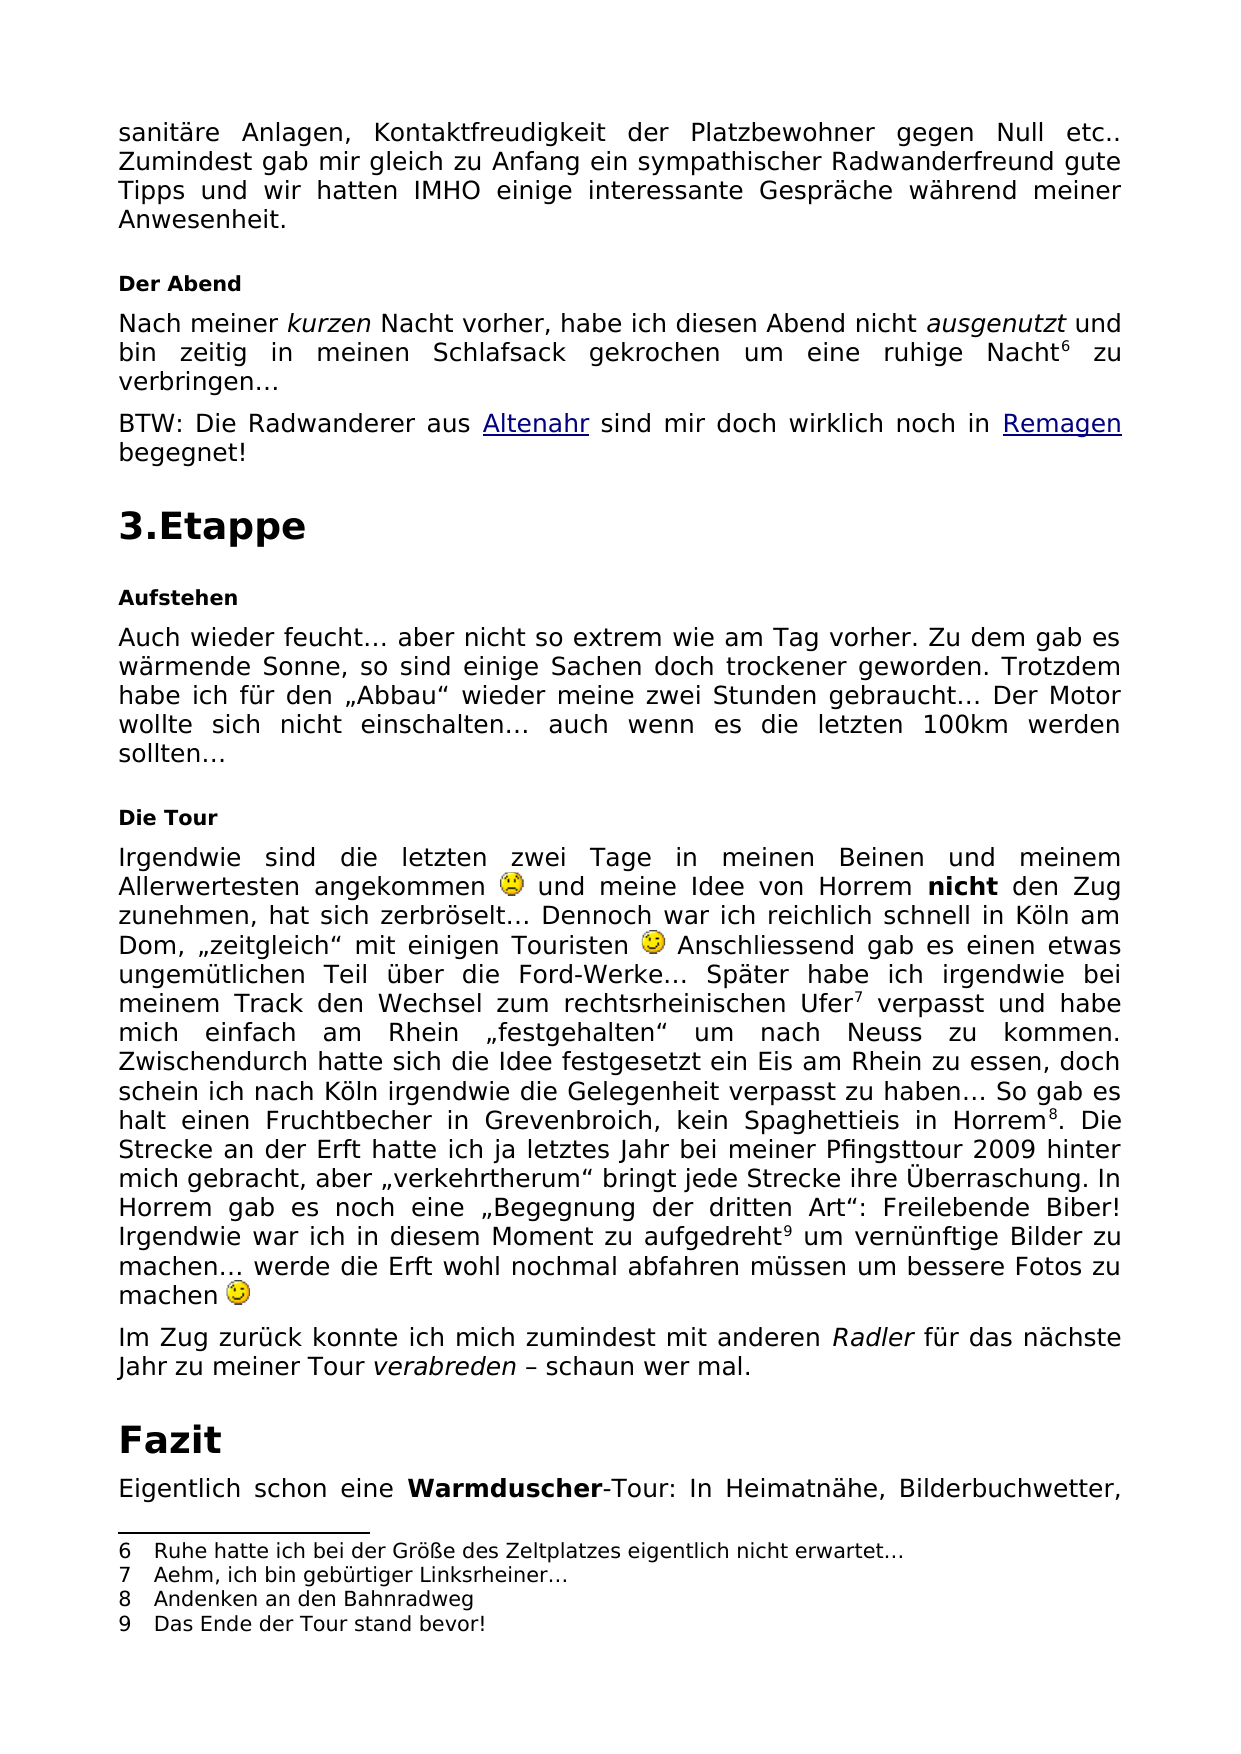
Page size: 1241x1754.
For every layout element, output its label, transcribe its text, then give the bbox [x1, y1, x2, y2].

text Nach meiner kurzen Nacht vorher, habe ich diesen Abend nicht ausgenutzt und bin zeitig in meinen Schlafsack gekrochen um eine ruhige Nacht zu verbringen… [118, 309, 1122, 397]
picture [226, 1280, 250, 1305]
text Aehm, ich bin gebürtiger Linksrheiner… [118, 1563, 1122, 1587]
text Das Ende der Tour stand bevor! [118, 1612, 1122, 1636]
picture [500, 872, 524, 896]
subtitle Die Tour [118, 806, 1122, 830]
text Eigentlich schon eine Warmduscher-Tour: In Heimatnähe, Bilderbuchwetter, [118, 1475, 1122, 1504]
text Ruhe hatte ich bei der Größe des Zeltplatzes eigentlich nicht erwartet… [118, 1539, 1122, 1563]
picture [641, 930, 666, 954]
text Auch wieder feucht… aber nicht so extrem wie am Tag vorher. Zu dem gab es wärmende Sonne, so sind einige Sachen doch trockener geworden. Trotzdem habe ich für den „Abbau“ wieder meine zwei Stunden gebraucht… Der Motor wollte sich nicht einschalten… auch wenn es die letzten 100km werden sollten… [118, 623, 1122, 769]
text Irgendwie sind die letzten zwei Tage in meinen Beinen und meinem Allerwertesten angekommen und meine Idee von Horrem nicht den Zug zunehmen, hat sich zerbröselt… Dennoch war ich reichlich schnell in Köln am Dom, „zeitgleich“ mit einigen Touristen Anschliessend gab es einen etwas ungemütlichen Teil über die Ford-Werke… Später habe ich irgendwie bei meinem Track den Wechsel zum rechtsrheinischen Ufer verpasst und habe mich einfach am Rhein „festgehalten“ um nach Neuss zu kommen. Zwischendurch hatte sich die Idee festgesetzt ein Eis am Rhein zu essen, doch schein ich nach Köln irgendwie die Gelegenheit verpasst zu haben… So gab es halt einen Fruchtbecher in Grevenbroich, kein Spaghettieis in Horrem. Die Strecke an der Erft hatte ich ja letztes Jahr bei meiner Pfingsttour 2009 hinter mich gebracht, aber „verkehrtherum“ bringt jede Strecke ihre Überraschung. In Horrem gab es noch eine „Begegnung der dritten Art“: Freilebende Biber! Irgendwie war ich in diesem Moment zu aufgedreht um vernünftige Bilder zu machen… werde die Erft wohl nochmal abfahren müssen um bessere Fotos zu machen [118, 843, 1122, 1310]
subtitle Der Abend [118, 272, 1122, 297]
subtitle 3.Etappe [118, 505, 1122, 548]
subtitle Fazit [118, 1418, 1122, 1462]
text Andenken an den Bahnradweg [118, 1587, 1122, 1612]
text BTW: Die Radwanderer aus Altenahr sind mir doch wirklich noch in Remagen begegnet! [118, 409, 1122, 467]
text sanitäre Anlagen, Kontaktfreudigkeit der Platzbewohner gegen Null etc.. Zumindest gab mir gleich zu Anfang ein sympathischer Radwanderfreund gute Tipps und wir hatten IMHO einige interessante Gespräche während meiner Anwesenheit. [118, 118, 1122, 235]
text Im Zug zurück konnte ich mich zumindest mit anderen Radler für das nächste Jahr zu meiner Tour verabreden – schaun wer mal. [118, 1323, 1122, 1381]
subtitle Aufstehen [118, 586, 1122, 610]
